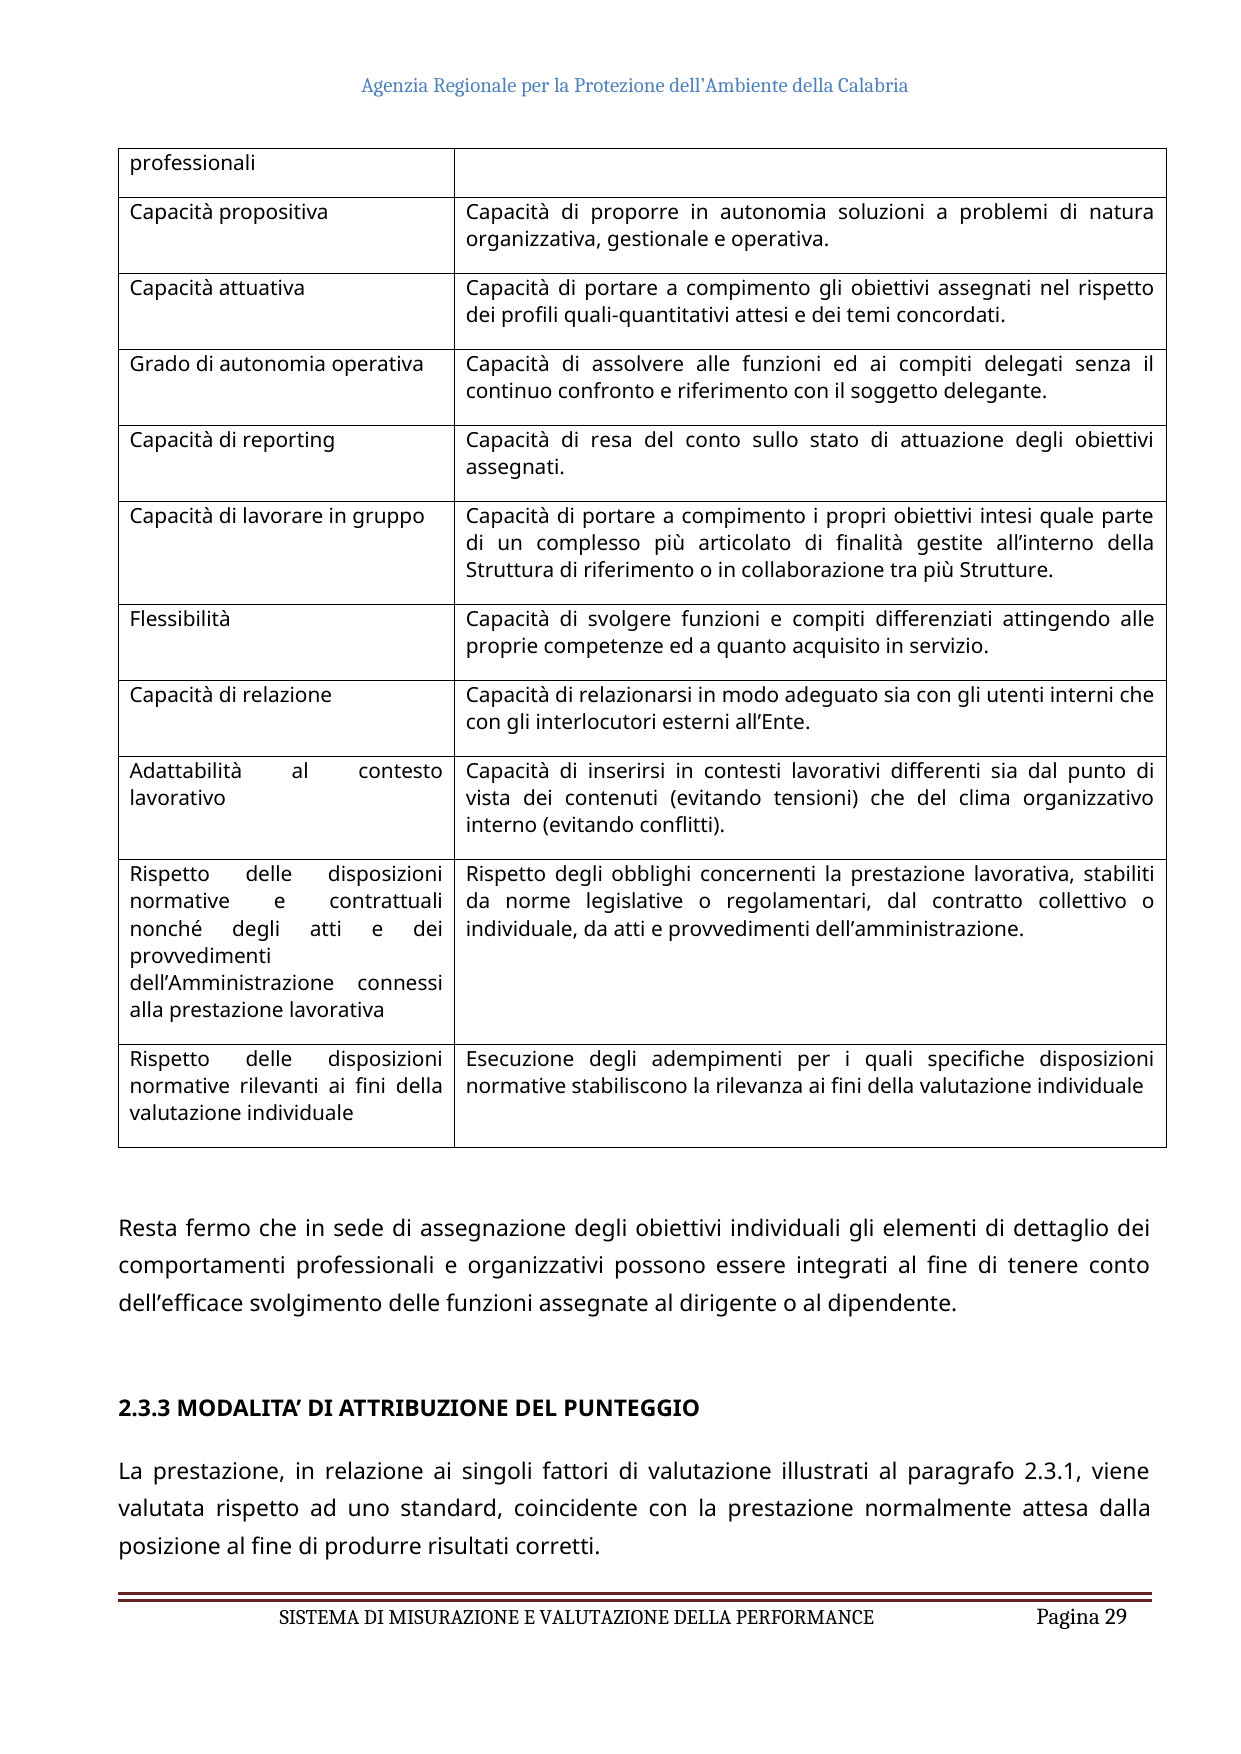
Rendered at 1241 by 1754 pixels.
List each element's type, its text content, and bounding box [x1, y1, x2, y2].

table_cell Capacità di assolvere alle funzioni ed ai compiti delegati senza il continuo confronto e riferimento con il soggetto delegante. [455, 350, 1166, 425]
table_cell professionali [119, 149, 454, 197]
table_cell Capacità di relazione [119, 681, 454, 756]
table_cell Capacità di svolgere funzioni e compiti differenziati attingendo alle proprie competenze ed a quanto acquisito in servizio. [455, 605, 1166, 680]
table_cell Esecuzione degli adempimenti per i quali specifiche disposizioni normative stabiliscono la rilevanza ai fini della valutazione individuale [455, 1045, 1166, 1147]
table_cell Rispetto delle disposizioni normative rilevanti ai fini della valutazione individuale [119, 1045, 454, 1147]
table_cell Rispetto degli obblighi concernenti la prestazione lavorativa, stabiliti da norme legislative o regolamentari, dal contratto collettivo o individuale, da atti e provvedimenti dell’amministrazione. [455, 860, 1166, 1043]
table_cell Capacità propositiva [119, 198, 454, 273]
table_cell Adattabilità al contesto lavorativo [119, 757, 454, 859]
table_cell Capacità di proporre in autonomia soluzioni a problemi di natura organizzativa, gestionale e operativa. [455, 198, 1166, 273]
text 2.3.3 MODALITA’ DI ATTRIBUZIONE DEL PUNTEGGIO [118, 1392, 1152, 1423]
table_cell Capacità di portare a compimento gli obiettivi assegnati nel rispetto dei profili quali-quantitativi attesi e dei temi concordati. [455, 274, 1166, 349]
table_cell Grado di autonomia operativa [119, 350, 454, 425]
table_cell Capacità di lavorare in gruppo [119, 502, 454, 604]
table_cell Capacità di portare a compimento i propri obiettivi intesi quale parte di un complesso più articolato di finalità gestite all’interno della Struttura di riferimento o in collaborazione tra più Strutture. [455, 502, 1166, 604]
text La prestazione, in relazione ai singoli fattori di valutazione illustrati al paragrafo 2.3.1, viene valutata rispetto ad uno standard, coincidente con la prestazione normalmente attesa dalla posizione al fine di produrre risultati corretti. [118, 1449, 1152, 1562]
table_cell Capacità di relazionarsi in modo adeguato sia con gli utenti interni che con gli interlocutori esterni all’Ente. [455, 681, 1166, 756]
table_cell Flessibilità [119, 605, 454, 680]
table_cell Capacità di reporting [119, 426, 454, 501]
table_cell [455, 149, 1166, 197]
table_cell Capacità attuativa [119, 274, 454, 349]
table_cell Capacità di inserirsi in contesti lavorativi differenti sia dal punto di vista dei contenuti (evitando tensioni) che del clima organizzativo interno (evitando conflitti). [455, 757, 1166, 859]
table_cell Rispetto delle disposizioni normative e contrattuali nonché degli atti e dei provvedimenti dell’Amministrazione connessi alla prestazione lavorativa [119, 860, 454, 1043]
text Resta fermo che in sede di assegnazione degli obiettivi individuali gli elementi di dettaglio dei comportamenti professionali e organizzativi possono essere integrati al fine di tenere conto dell’efficace svolgimento delle funzioni assegnate al dirigente o al dipendente. [118, 1206, 1152, 1318]
table_cell Capacità di resa del conto sullo stato di attuazione degli obiettivi assegnati. [455, 426, 1166, 501]
